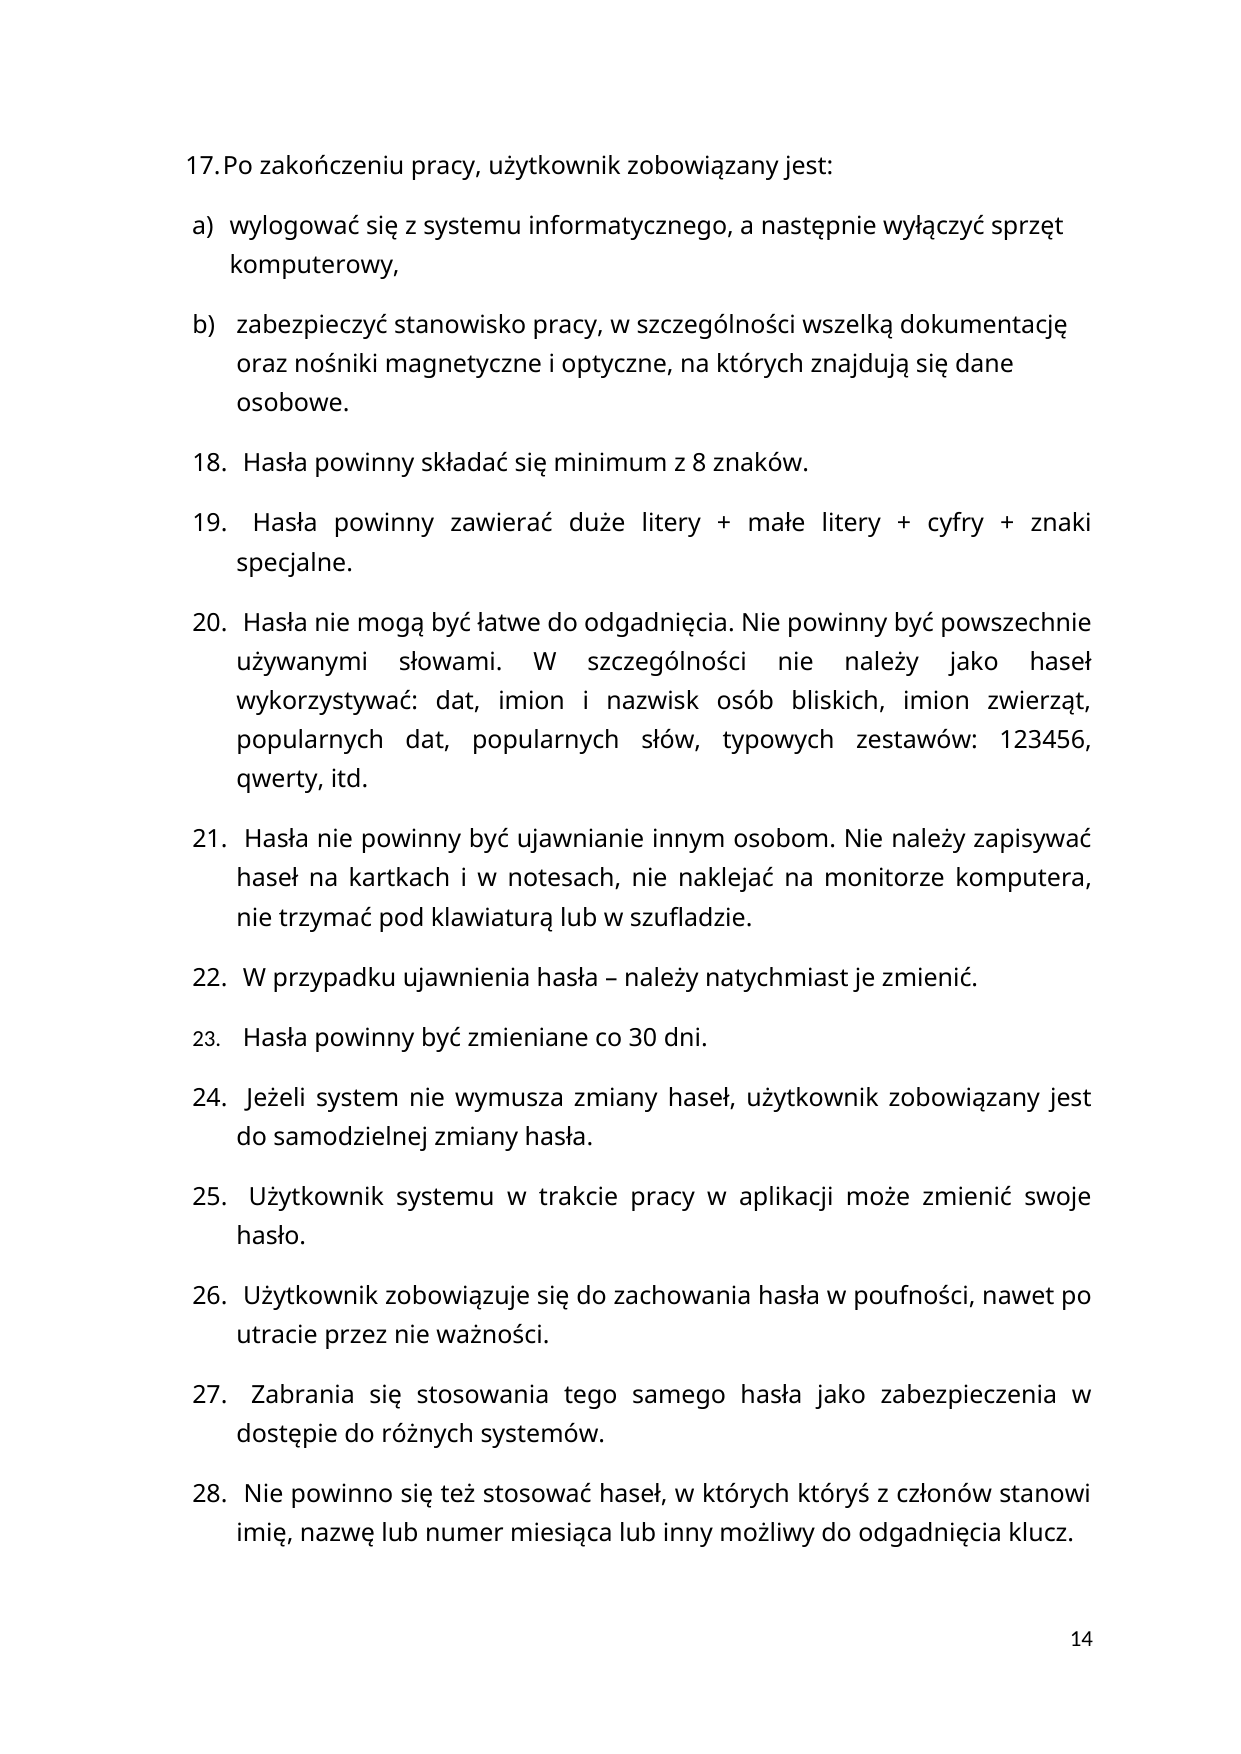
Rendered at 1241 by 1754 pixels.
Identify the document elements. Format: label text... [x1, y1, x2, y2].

list Po zakończeniu pracy, użytkownik zobowiązany jest: [185, 148, 1093, 182]
list Hasła powinny zawierać duże litery + małe litery + cyfry + znaki specjalne. [192, 505, 1093, 578]
list Hasła powinny składać się minimum z 8 znaków. [192, 445, 1093, 479]
list wylogować się z systemu informatycznego, a następnie wyłączyć sprzęt komputerowy, [192, 208, 1093, 281]
list Jeżeli system nie wymusza zmiany haseł, użytkownik zobowiązany jest do samodzielnej zmiany hasła. [192, 1079, 1093, 1152]
list Hasła nie mogą być łatwe do odgadnięcia. Nie powinny być powszechnie używanymi słowami. W szczególności nie należy jako haseł wykorzystywać: dat, imion i nazwisk osób bliskich, imion zwierząt, popularnych dat, popularnych słów, typowych zestawów: 123456, qwerty, itd. [192, 604, 1093, 795]
list Nie powinno się też stosować haseł, w których któryś z członów stanowi imię, nazwę lub numer miesiąca lub inny możliwy do odgadnięcia klucz. [192, 1476, 1093, 1549]
list W przypadku ujawnienia hasła – należy natychmiast je zmienić. [192, 959, 1093, 993]
list Hasła nie powinny być ujawnianie innym osobom. Nie należy zapisywać haseł na kartkach i w notesach, nie naklejać na monitorze komputera, nie trzymać pod klawiaturą lub w szufladzie. [192, 821, 1093, 933]
list zabezpieczyć stanowisko pracy, w szczególności wszelką dokumentację oraz nośniki magnetyczne i optyczne, na których znajdują się dane osobowe. [192, 307, 1093, 419]
list Użytkownik zobowiązuje się do zachowania hasła w poufności, nawet po utracie przez nie ważności. [192, 1278, 1093, 1351]
list Hasła powinny być zmieniane co 30 dni. [192, 1019, 1093, 1053]
list Użytkownik systemu w trakcie pracy w aplikacji może zmienić swoje hasło. [192, 1178, 1093, 1252]
list Zabrania się stosowania tego samego hasła jako zabezpieczenia w dostępie do różnych systemów. [192, 1377, 1093, 1450]
